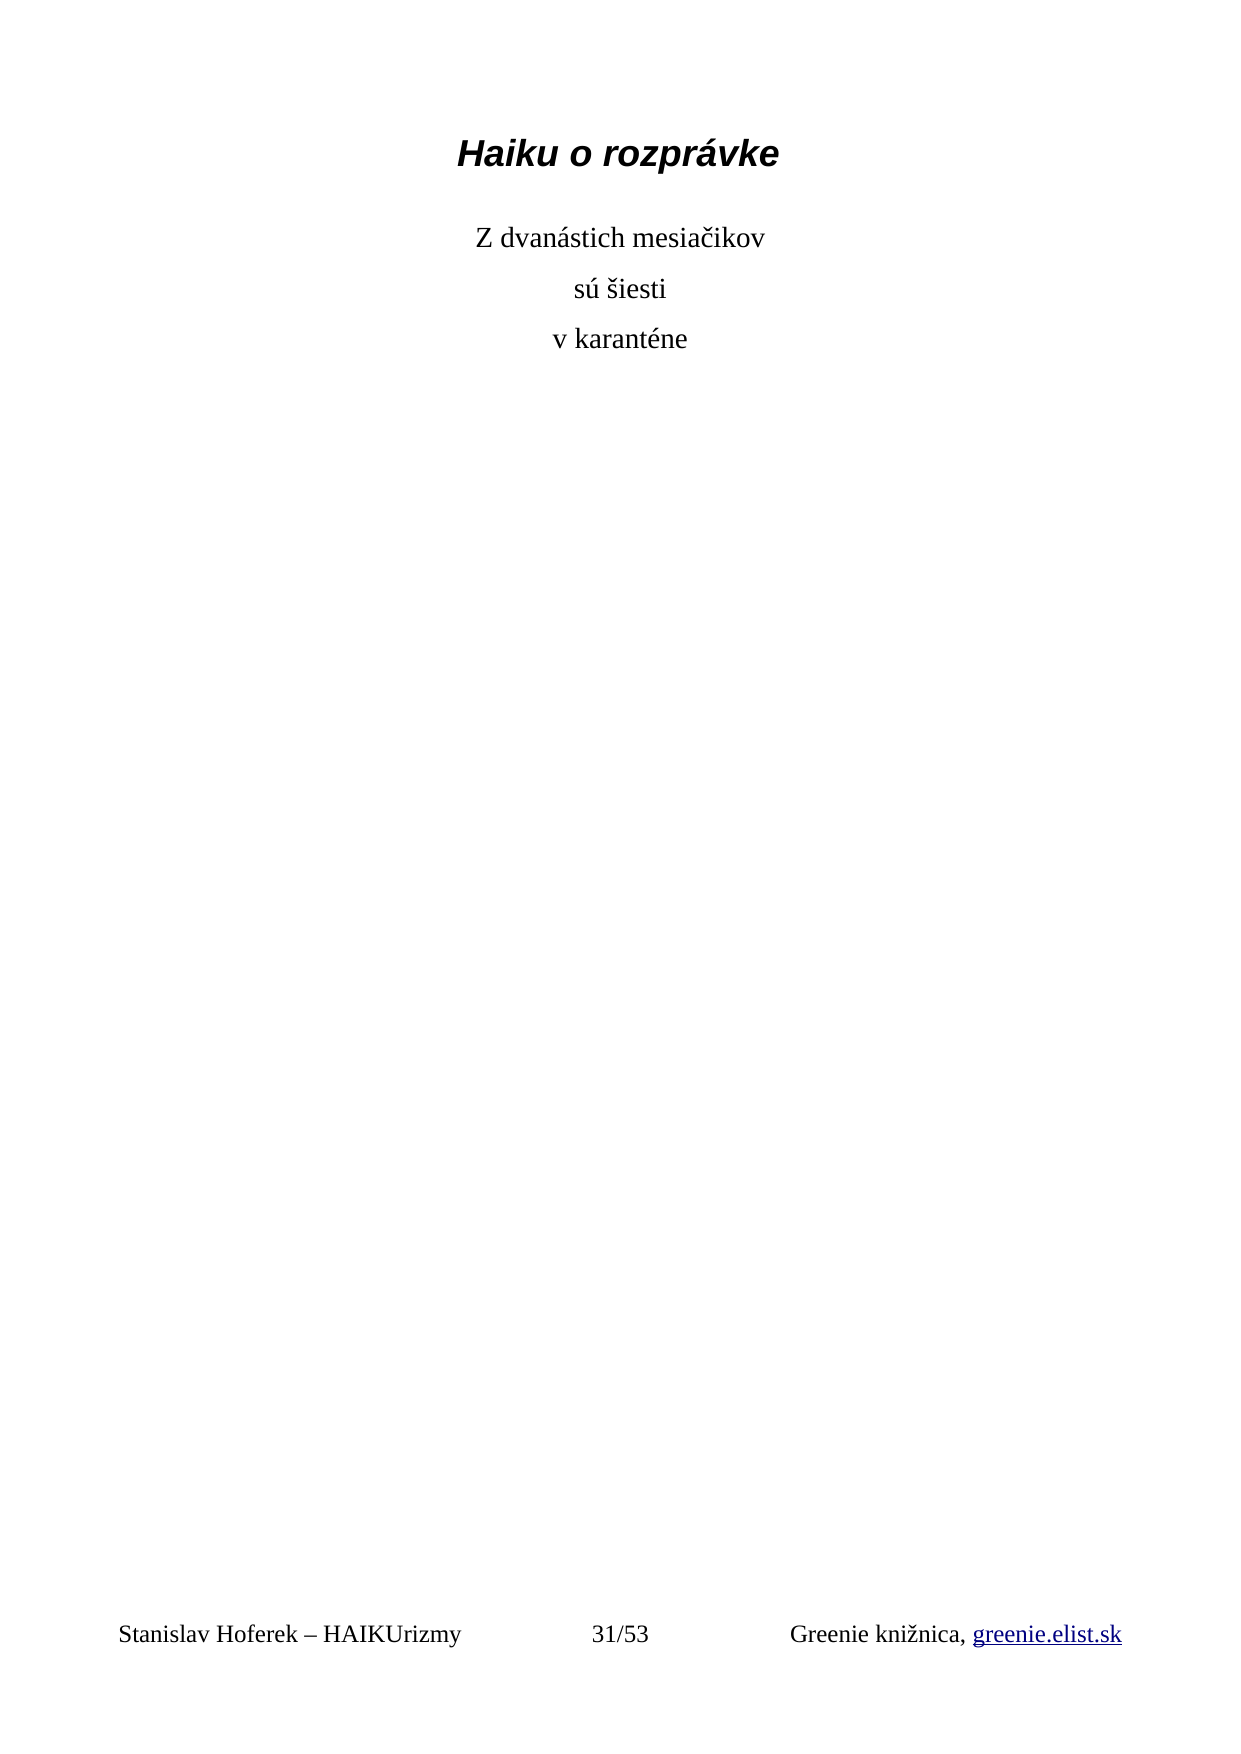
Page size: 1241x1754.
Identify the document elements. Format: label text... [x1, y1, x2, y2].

text Z dvanástich mesiačikov sú šiesti v karanténe [106, 221, 1134, 355]
subtitle Haiku o rozprávke [106, 131, 1134, 174]
